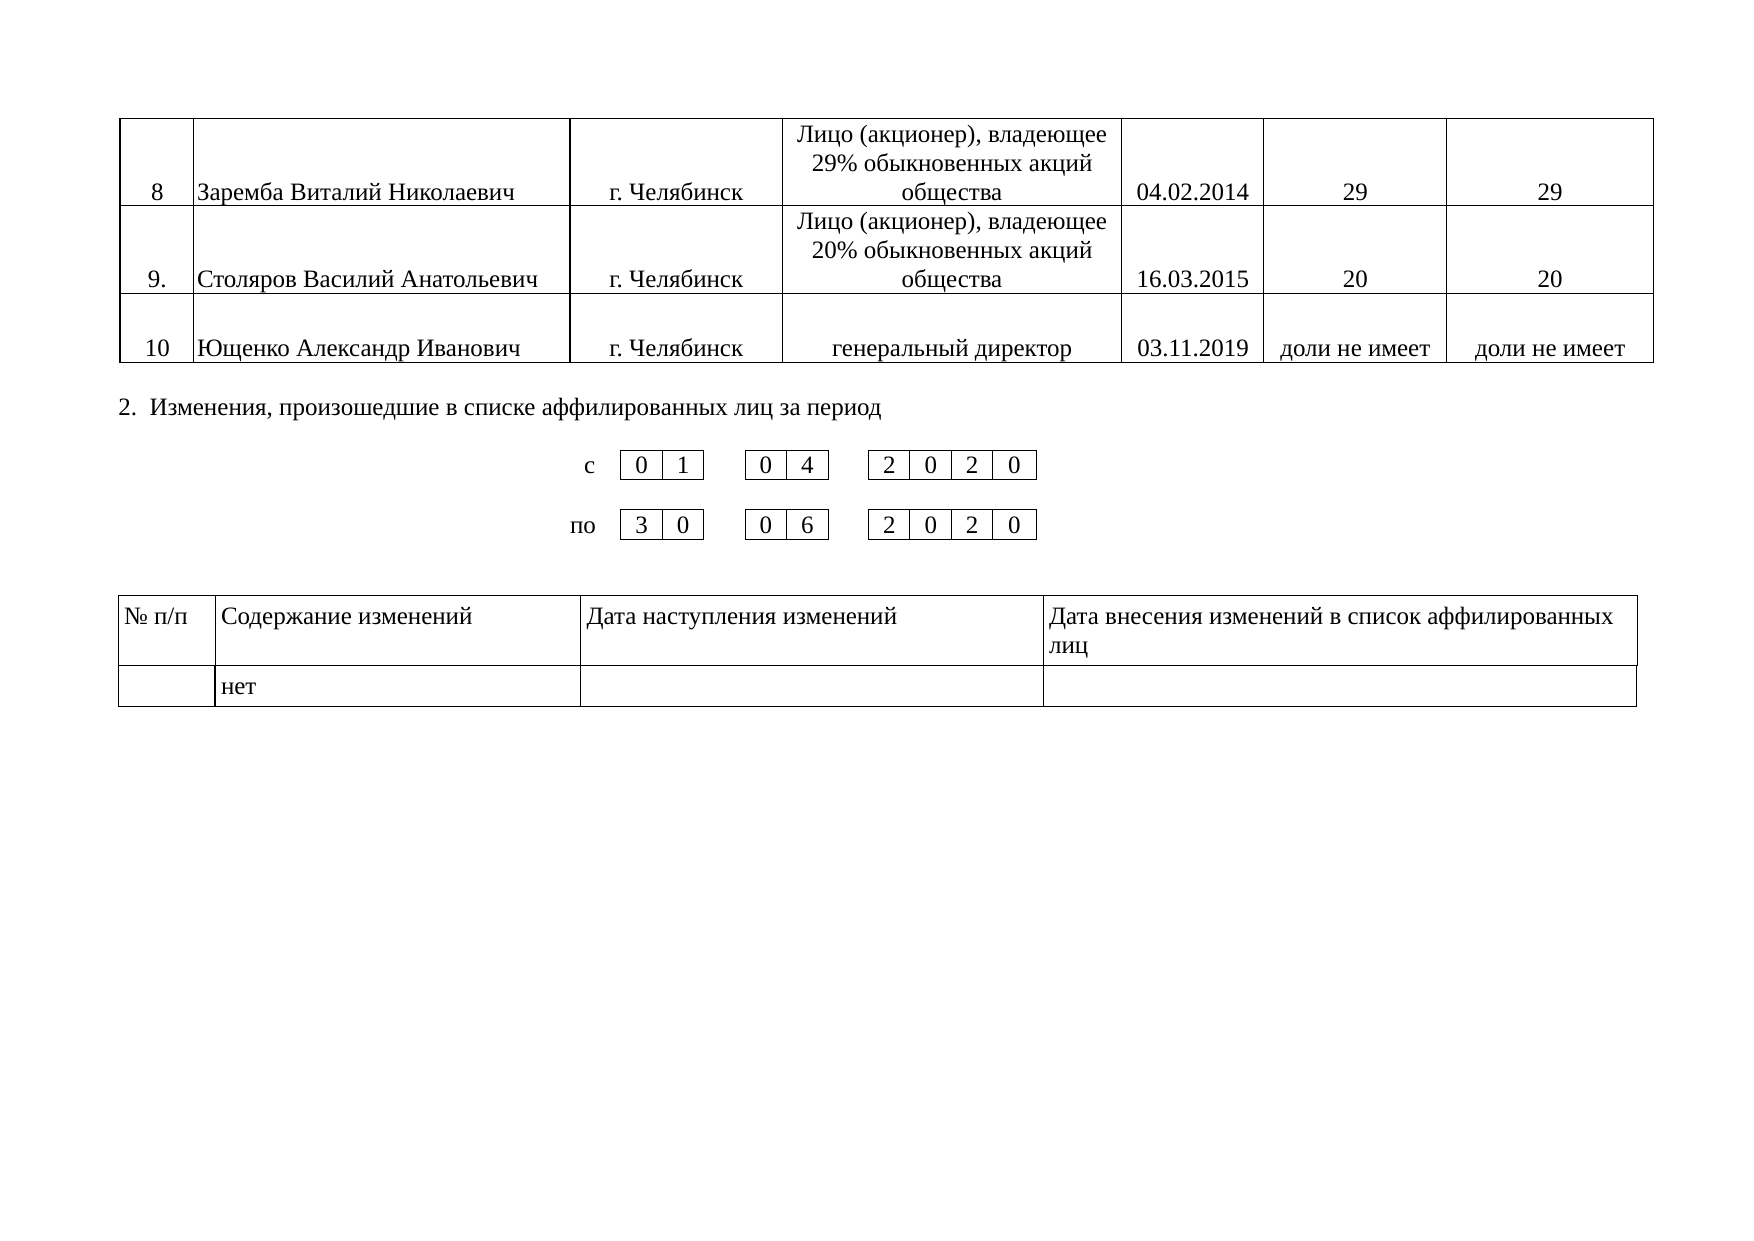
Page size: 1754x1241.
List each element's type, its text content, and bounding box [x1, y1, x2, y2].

table_cell 29 [1264, 119, 1446, 205]
table_cell 04.02.2014 [1122, 119, 1263, 205]
table_cell 20 [1447, 206, 1653, 293]
table_header [829, 450, 868, 479]
table_cell 03.11.2019 [1122, 294, 1263, 362]
table_cell Столяров Василий Анатольевич [194, 206, 569, 293]
table_cell г. Челябинск [571, 206, 782, 293]
table_header 2 [869, 510, 909, 539]
table_header 0 [993, 451, 1036, 479]
table_header 2 [952, 451, 992, 479]
table_header с [522, 450, 620, 479]
table_header 4 [787, 451, 828, 479]
text 2. Изменения, произошедшие в списке аффилированных лиц за период [118, 392, 1636, 421]
table_cell [119, 666, 214, 706]
table_header 0 [910, 510, 951, 539]
table_cell Лицо (акционер), владеющее 20% обыкновенных акций общества [783, 206, 1121, 293]
table_header 0 [746, 510, 786, 539]
table_cell г. Челябинск [571, 119, 782, 205]
table_header [829, 509, 868, 539]
table_cell 29 [1447, 119, 1653, 205]
table_cell доли не имеет [1447, 294, 1653, 362]
table_cell г. Челябинск [571, 294, 782, 362]
table_header [704, 450, 745, 479]
table_cell доли не имеет [1264, 294, 1446, 362]
table_cell [581, 666, 1043, 706]
table_header 6 [787, 510, 828, 539]
table_cell Ющенко Александр Иванович [194, 294, 569, 362]
table_header Содержание изменений [216, 596, 580, 664]
table_header 2 [869, 451, 909, 479]
table_cell Лицо (акционер), владеющее 29% обыкновенных акций общества [783, 119, 1121, 205]
table_cell 10 [121, 294, 193, 362]
table_header 2 [952, 510, 992, 539]
table_cell [1044, 666, 1636, 706]
table_header 0 [746, 451, 786, 479]
table_header 0 [910, 451, 951, 479]
table_header по [508, 509, 620, 539]
table_cell 20 [1264, 206, 1446, 293]
table_header 0 [663, 510, 703, 539]
table_header 1 [663, 451, 703, 479]
table_header 3 [621, 510, 662, 539]
table_cell генеральный директор [783, 294, 1121, 362]
table_cell 16.03.2015 [1122, 206, 1263, 293]
table_header [704, 509, 745, 539]
table_cell 9. [121, 206, 193, 293]
table_cell Заремба Виталий Николаевич [194, 119, 569, 205]
table_header 0 [621, 451, 662, 479]
table_header № п/п [119, 596, 215, 664]
table_header Дата внесения изменений в список аффилированных лиц [1044, 596, 1637, 664]
table_cell нет [216, 666, 580, 706]
table_header Дата наступления изменений [581, 596, 1043, 664]
table_header 0 [993, 510, 1036, 539]
table_cell 8 [121, 119, 193, 205]
